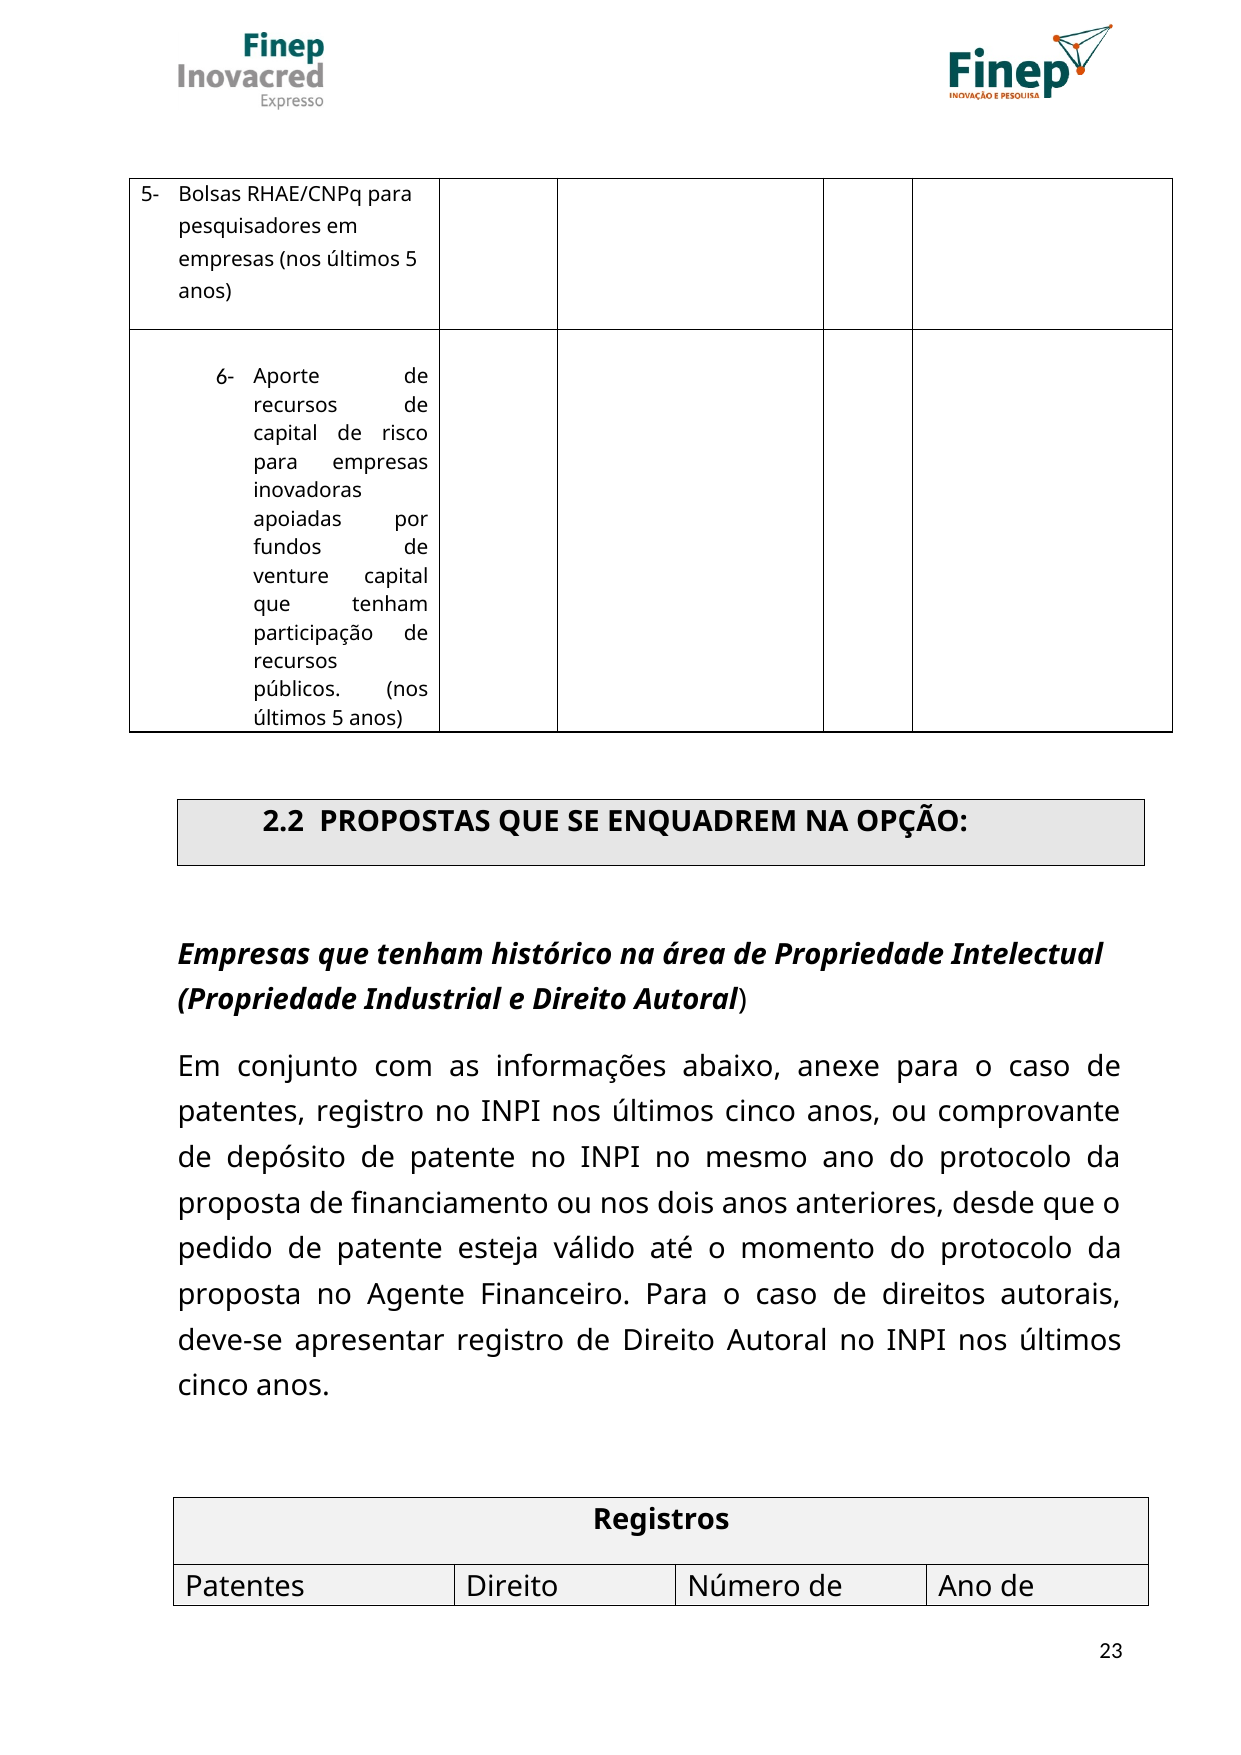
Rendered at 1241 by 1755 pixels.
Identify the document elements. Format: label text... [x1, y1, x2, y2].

text Em conjunto com as informações abaixo, anexe para o caso de patentes, registro no INPI nos últimos cinco anos, ou comprovante de depósito de patente no INPI no mesmo ano do protocolo da proposta de financiamento ou nos dois anos anteriores, desde que o pedido de patente esteja válido até o momento do protocolo da proposta no Agente Financeiro. Para o caso de direitos autorais, deve-se apresentar registro de Direito Autoral no INPI nos últimos cinco anos. [177, 1045, 1122, 1404]
table_cell Direito [455, 1565, 675, 1604]
text Empresas que tenham histórico na área de Propriedade Intelectual (Propriedade Industrial e Direito Autoral) [177, 933, 1122, 1018]
table_cell Aporte de recursos de capital de risco para empresas inovadoras apoiadas por fundos de venture capital que tenham participação de recursos públicos. (nos últimos 5 anos) [130, 330, 439, 731]
table_header 2.2 PROPOSTAS QUE SE ENQUADREM NA OPÇÃO: [178, 800, 1144, 865]
table_cell [440, 330, 557, 731]
table_header [824, 179, 912, 329]
table_cell [913, 330, 1172, 731]
table_header [558, 179, 823, 329]
table_cell [824, 330, 912, 731]
table_header [440, 179, 557, 329]
table_header Bolsas RHAE/CNPq para pesquisadores em empresas (nos últimos 5 anos) [130, 179, 439, 329]
table_cell Número de [676, 1565, 926, 1604]
table_header Registros [174, 1498, 1148, 1564]
table_cell [558, 330, 823, 731]
table_cell Patentes [174, 1565, 454, 1604]
table_cell Ano de [927, 1565, 1148, 1604]
table_header [913, 179, 1172, 329]
